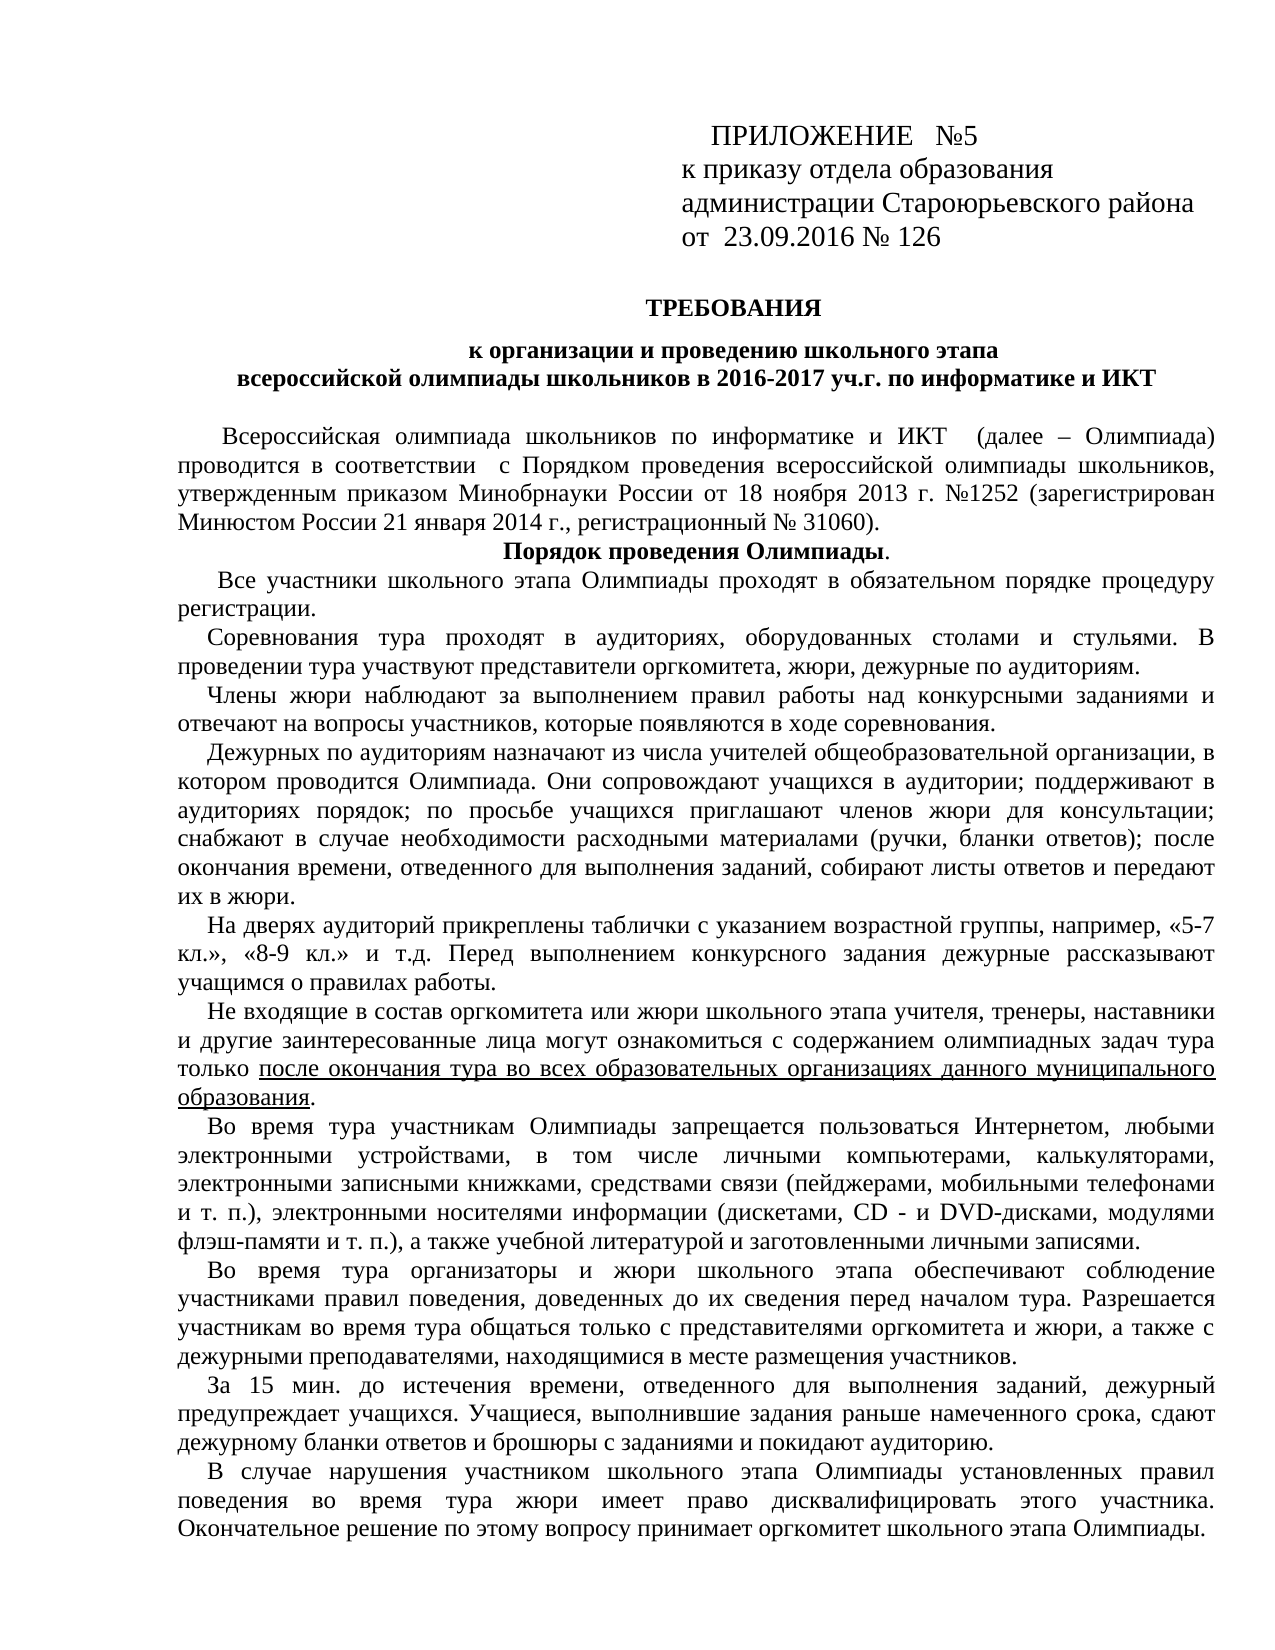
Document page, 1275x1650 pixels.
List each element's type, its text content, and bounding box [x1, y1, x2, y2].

text Все участники школьного этапа Олимпиады проходят в обязательном порядке процедуру регистрации. [177, 565, 1216, 622]
text ПРИЛОЖЕНИЕ №5 [258, 118, 1216, 152]
text от 23.09.2016 № 126 [258, 219, 1216, 252]
text Порядок проведения Олимпиады. [177, 536, 1216, 565]
text На дверях аудиторий прикреплены таблички с указанием возрастной группы, например, «5-7 кл.», «8-9 кл.» и т.д. Перед выполнением конкурсного задания дежурные рассказывают учащимся о правилах работы. [177, 910, 1216, 996]
text к приказу отдела образования [258, 152, 1216, 185]
text к организации и проведению школьного этапа [177, 335, 1216, 363]
text Не входящие в состав оргкомитета или жюри школьного этапа учителя, тренеры, наставники и другие заинтересованные лица могут ознакомиться с содержанием олимпиадных задач тура только после окончания тура во всех образовательных организациях данного муниципального образования. [177, 996, 1216, 1111]
text администрации Староюрьевского района [258, 185, 1216, 219]
text Во время тура организаторы и жюри школьного этапа обеспечивают соблюдение участниками правил поведения, доведенных до их сведения перед началом тура. Разрешается участникам во время тура общаться только с представителями оргкомитета и жюри, а также с дежурными преподавателями, находящимися в месте размещения участников. [177, 1255, 1216, 1370]
text Члены жюри наблюдают за выполнением правил работы над конкурсными заданиями и отвечают на вопросы участников, которые появляются в ходе соревнования. [177, 680, 1216, 737]
text ТРЕБОВАНИЯ [177, 293, 1216, 322]
text Во время тура участникам Олимпиады запрещается пользоваться Интернетом, любыми электронными устройствами, в том числе личными компьютерами, калькуляторами, электронными записными книжками, средствами связи (пейджерами, мобильными телефонами и т. п.), электронными носителями информации (дискетами, CD - и DVD-дисками, модулями флэш-памяти и т. п.), а также учебной литературой и заготовленными личными записями. [177, 1111, 1216, 1255]
text Дежурных по аудиториям назначают из числа учителей общеобразовательной организации, в котором проводится Олимпиада. Они сопровождают учащихся в аудитории; поддерживают в аудиториях порядок; по просьбе учащихся приглашают членов жюри для консультации; снабжают в случае необходимости расходными материалами (ручки, бланки ответов); после окончания времени, отведенного для выполнения заданий, собирают листы ответов и передают их в жюри. [177, 737, 1216, 910]
text Соревнования тура проходят в аудиториях, оборудованных столами и стульями. В проведении тура участвуют представители оргкомитета, жюри, дежурные по аудиториям. [177, 622, 1216, 680]
text В случае нарушения участником школьного этапа Олимпиады установленных правил поведения во время тура жюри имеет право дисквалифицировать этого участника. Окончательное решение по этому вопросу принимает оргкомитет школьного этапа Олимпиады. [177, 1456, 1216, 1542]
text За 15 мин. до истечения времени, отведенного для выполнения заданий, дежурный предупреждает учащихся. Учащиеся, выполнившие задания раньше намеченного срока, сдают дежурному бланки ответов и брошюры с заданиями и покидают аудиторию. [177, 1370, 1216, 1456]
text всероссийской олимпиады школьников в 2016-2017 уч.г. по информатике и ИКТ [177, 363, 1216, 392]
text Всероссийская олимпиада школьников по информатике и ИКТ (далее – Олимпиада) проводится в соответствии с Порядком проведения всероссийской олимпиады школьников, утвержденным приказом Минобрнауки России от 18 ноября 2013 г. №1252 (зарегистрирован Минюстом России 21 января 2014 г., регистрационный № 31060). [177, 421, 1216, 536]
